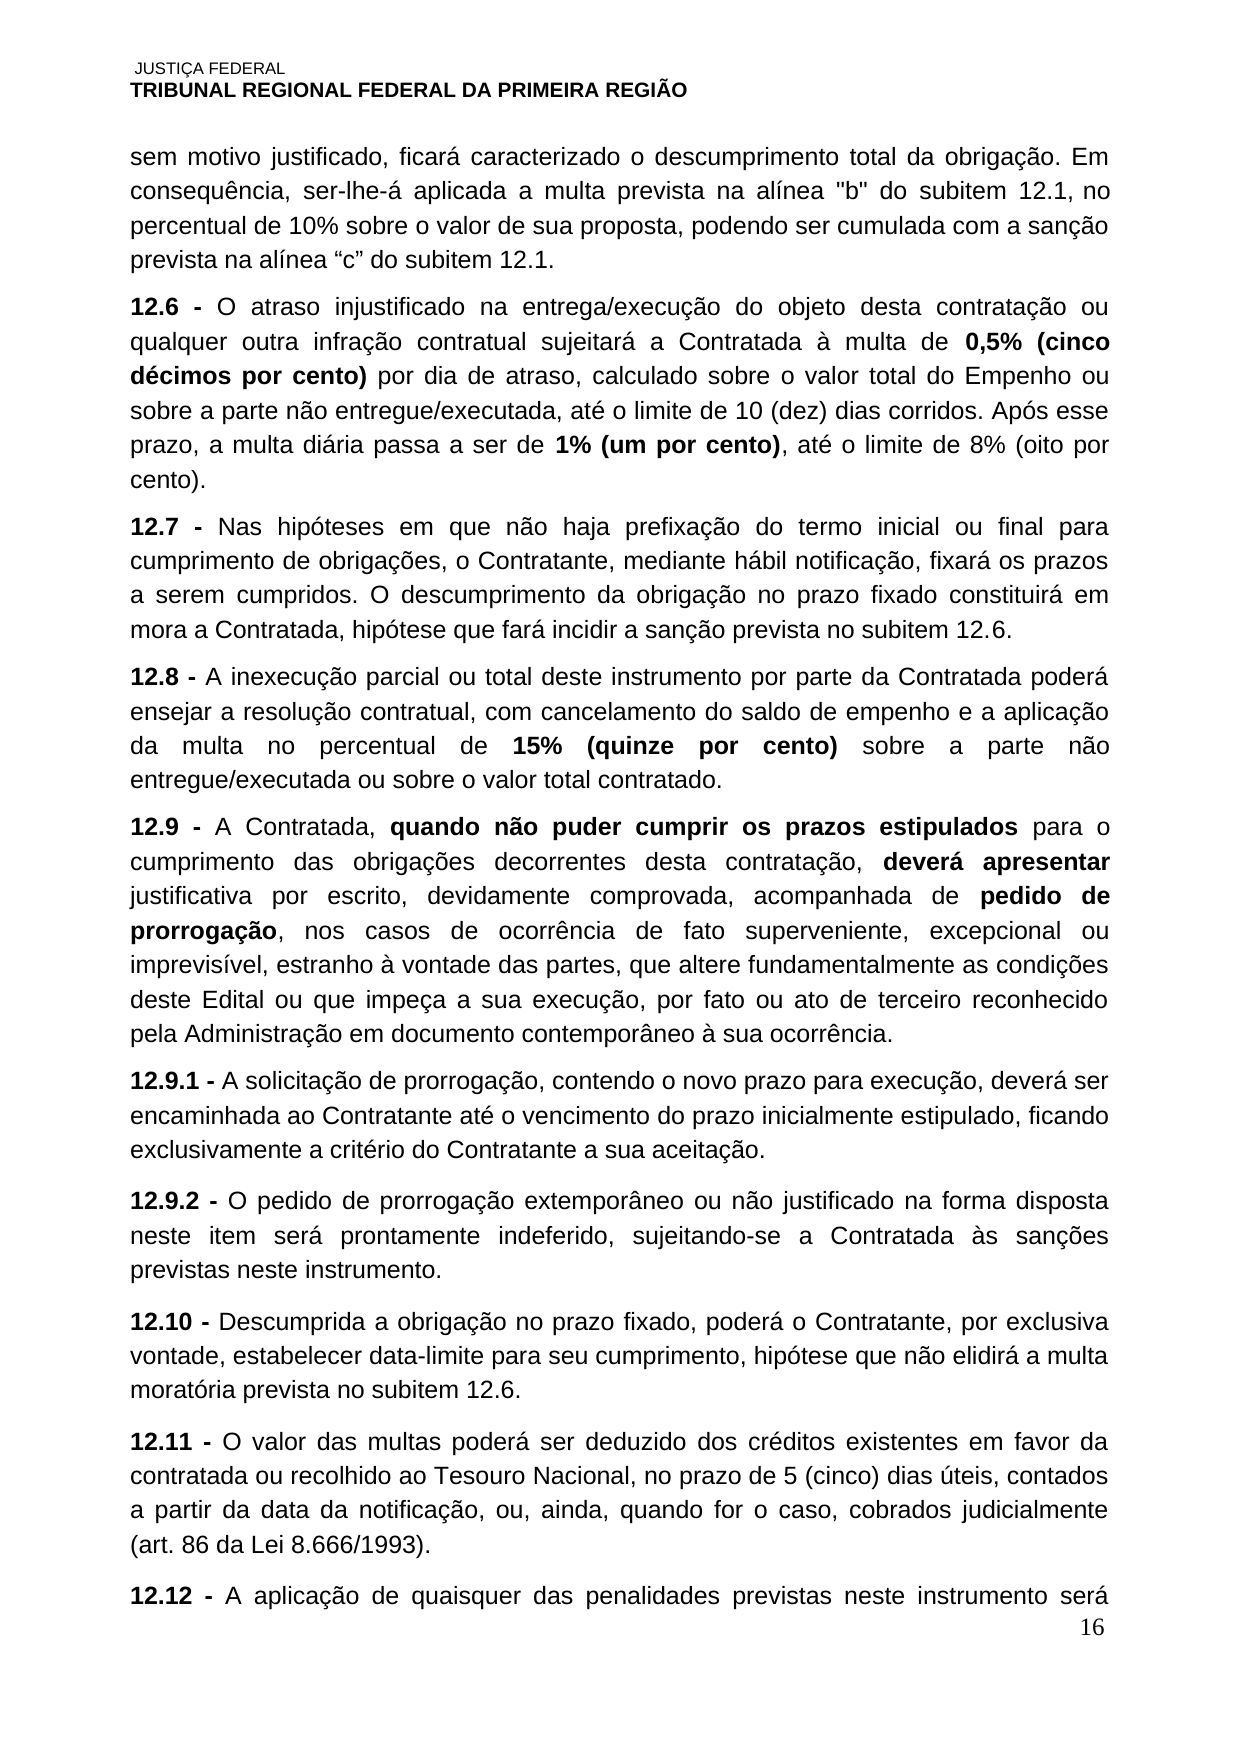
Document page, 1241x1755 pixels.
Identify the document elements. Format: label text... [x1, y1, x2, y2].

text 12.10 - Descumprida a obrigação no prazo fixado, poderá o Contratante, por exclusiva vontade, estabelecer data-limite para seu cumprimento, hipótese que não elidirá a multa moratória prevista no subitem 12.6. [130, 1306, 1110, 1404]
text 12.9.1 - A solicitação de prorrogação, contendo o novo prazo para execução, deverá ser encaminhada ao Contratante até o vencimento do prazo inicialmente estipulado, ficando exclusivamente a critério do Contratante a sua aceitação. [130, 1066, 290, 1164]
text 12.9.2 - O pedido de prorrogação extemporâneo ou não justificado na forma disposta neste item será prontamente indeferido, sujeitando-se a Contratada às sanções previstas neste instrumento. [967, 1186, 1110, 1284]
text sem motivo justificado, ficará caracterizado o descumprimento total da obrigação. Em consequência, ser-lhe-á aplicada a multa prevista na alínea "b" do subitem 12.1, no percentual de 10% sobre o valor de sua proposta, podendo ser cumulada com a sanção prevista na alínea “c” do subitem 12.1. [130, 142, 1110, 274]
text 12.9.1 - A solicitação de prorrogação, contendo o novo prazo para execução, deverá ser encaminhada ao Contratante até o vencimento do prazo inicialmente estipulado, ficando exclusivamente a critério do Contratante a sua aceitação. [967, 1066, 1110, 1164]
text 12.8 - A inexecução parcial ou total deste instrumento por parte da Contratada poderá ensejar a resolução contratual, com cancelamento do saldo de empenho e a aplicação da multa no percentual de 15% (quinze por cento) sobre a parte não entregue/executada ou sobre o valor total contratado. [130, 662, 290, 794]
text 12.9 - A Contratada, quando não puder cumprir os prazos estipulados para o cumprimento das obrigações decorrentes desta contratação, deverá apresentar justificativa por escrito, devidamente comprovada, acompanhada de pedido de prorrogação, nos casos de ocorrência de fato superveniente, excepcional ou imprevisível, estranho à vontade das partes, que altere fundamentalmente as condições deste Edital ou que impeça a sua execução, por fato ou ato de terceiro reconhecido pela Administração em documento contemporâneo à sua ocorrência. [130, 812, 290, 1048]
text 12.6 - O atraso injustificado na entrega/execução do objeto desta contratação ou qualquer outra infração contratual sujeitará a Contratada à multa de 0,5% (cinco décimos por cento) por dia de atraso, calculado sobre o valor total do Empenho ou sobre a parte não entregue/executada, até o limite de 10 (dez) dias corridos. Após esse prazo, a multa diária passa a ser de 1% (um por cento), até o limite de 8% (oito por cento). [130, 292, 1110, 493]
text 12.9.2 - O pedido de prorrogação extemporâneo ou não justificado na forma disposta neste item será prontamente indeferido, sujeitando-se a Contratada às sanções previstas neste instrumento. [130, 1186, 290, 1284]
text 12.11 - O valor das multas poderá ser deduzido dos créditos existentes em favor da contratada ou recolhido ao Tesouro Nacional, no prazo de 5 (cinco) dias úteis, contados a partir da data da notificação, ou, ainda, quando for o caso, cobrados judicialmente (art. 86 da Lei 8.666/1993). [130, 1427, 1110, 1559]
text 12.8 - A inexecução parcial ou total deste instrumento por parte da Contratada poderá ensejar a resolução contratual, com cancelamento do saldo de empenho e a aplicação da multa no percentual de 15% (quinze por cento) sobre a parte não entregue/executada ou sobre o valor total contratado. [967, 662, 1110, 794]
text 12.12 - A aplicação de quaisquer das penalidades previstas neste instrumento será [130, 1581, 1110, 1610]
text 12.9 - A Contratada, quando não puder cumprir os prazos estipulados para o cumprimento das obrigações decorrentes desta contratação, deverá apresentar justificativa por escrito, devidamente comprovada, acompanhada de pedido de prorrogação, nos casos de ocorrência de fato superveniente, excepcional ou imprevisível, estranho à vontade das partes, que altere fundamentalmente as condições deste Edital ou que impeça a sua execução, por fato ou ato de terceiro reconhecido pela Administração em documento contemporâneo à sua ocorrência. [967, 812, 1110, 1048]
text 12.7 - Nas hipóteses em que não haja prefixação do termo inicial ou final para cumprimento de obrigações, o Contratante, mediante hábil notificação, fixará os prazos a serem cumpridos. O descumprimento da obrigação no prazo fixado constituirá em mora a Contratada, hipótese que fará incidir a sanção prevista no subitem 12.6. [130, 512, 1110, 644]
